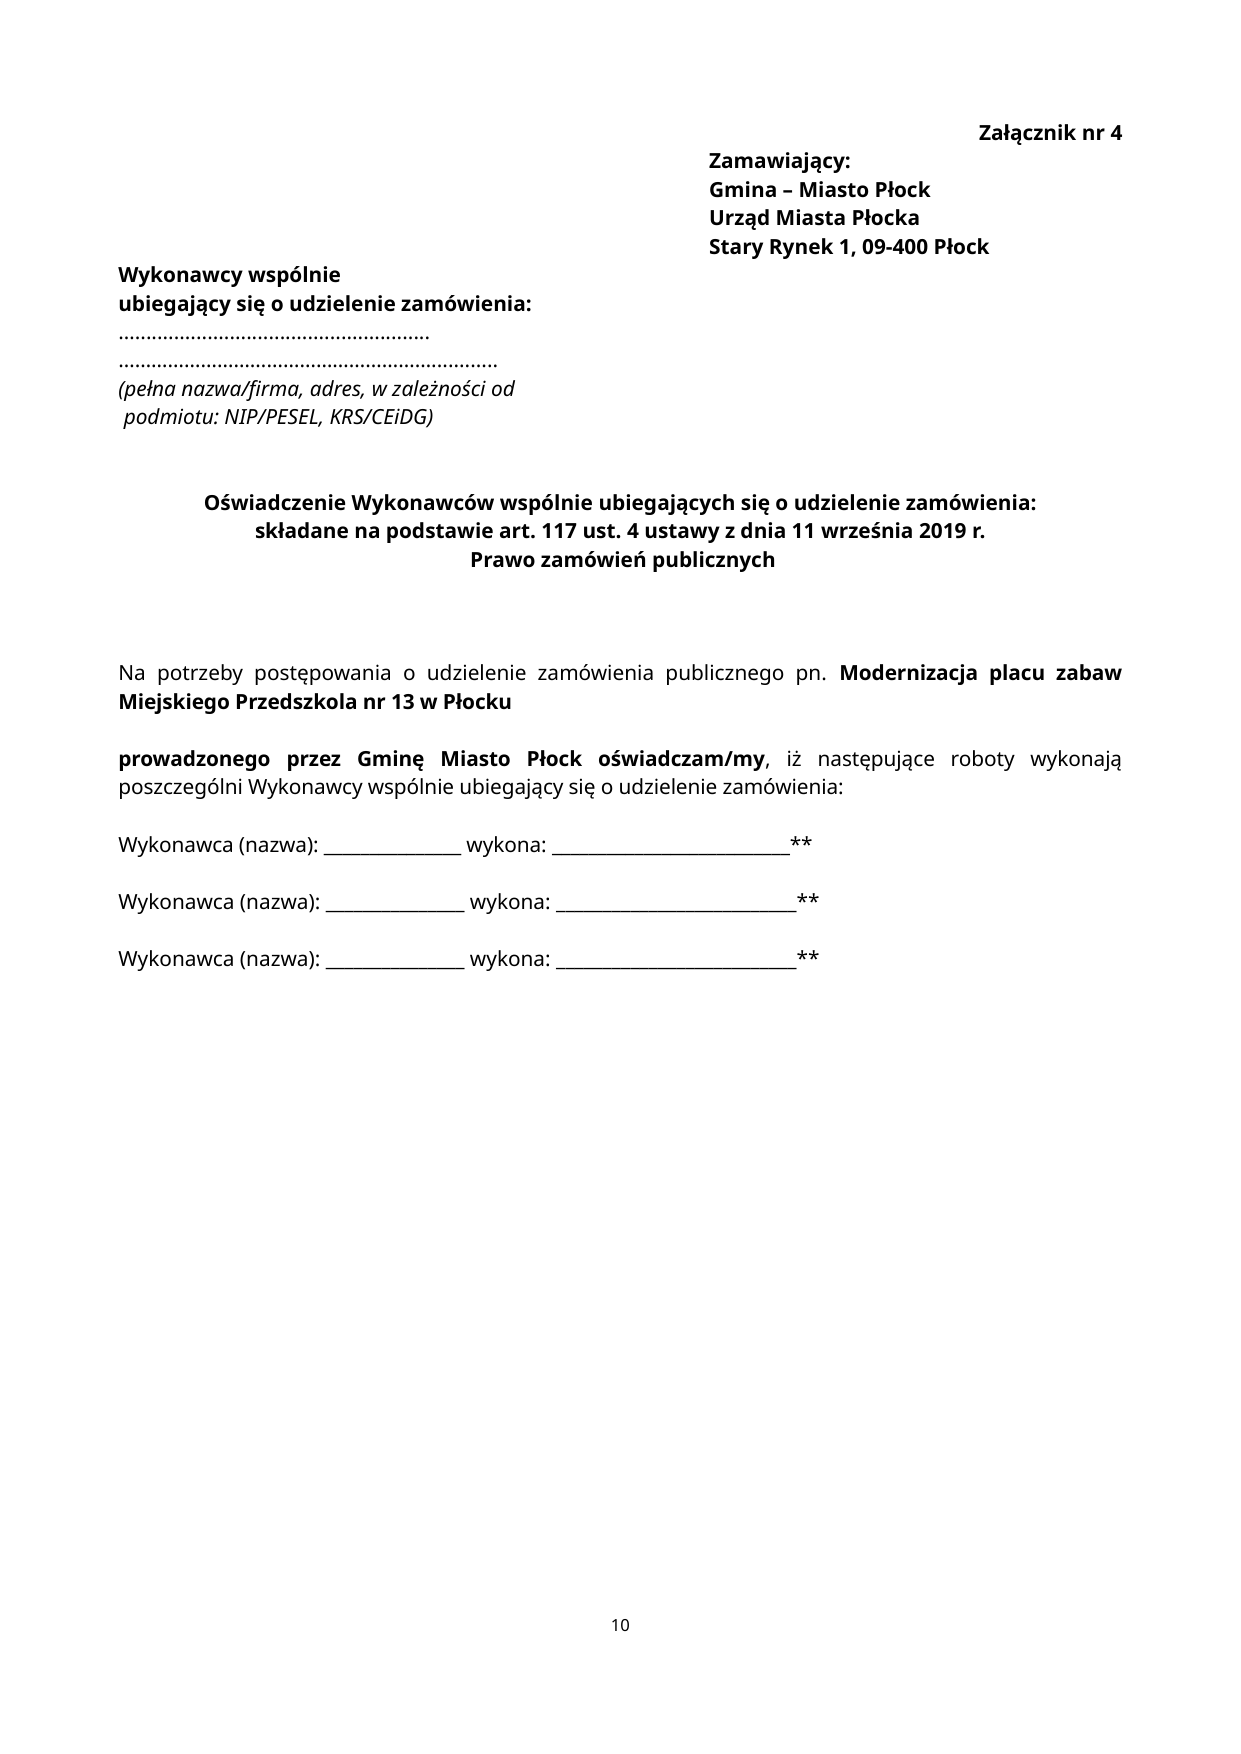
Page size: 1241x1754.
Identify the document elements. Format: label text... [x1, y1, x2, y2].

text Załącznik nr 4 [118, 118, 1122, 147]
text Stary Rynek 1, 09-400 Płock [118, 232, 1122, 260]
text prowadzonego przez Gminę Miasto Płock oświadczam/my, iż następujące roboty wykonają poszczególni Wykonawcy wspólnie ubiegający się o udzielenie zamówienia: [118, 744, 1122, 801]
text …..................................................... [118, 317, 1122, 346]
text Zamawiający: [118, 147, 1122, 175]
text Wykonawcy wspólnie [118, 260, 1122, 289]
text Na potrzeby postępowania o udzielenie zamówienia publicznego pn. Modernizacja placu zabaw Miejskiego Przedszkola nr 13 w Płocku [118, 658, 1122, 715]
text podmiotu: NIP/PESEL, KRS/CEiDG) [118, 402, 1122, 431]
text Urząd Miasta Płocka [118, 203, 1122, 232]
text (pełna nazwa/firma, adres, w zależności od [118, 374, 1122, 402]
text Gmina – Miasto Płock [118, 175, 1122, 203]
text Wykonawca (nazwa): _______________ wykona: __________________________** [118, 944, 1122, 972]
text Wykonawca (nazwa): _______________ wykona: __________________________** [118, 887, 1122, 915]
text Prawo zamówień publicznych [118, 545, 1122, 573]
text Wykonawca (nazwa): _______________ wykona: __________________________** [118, 830, 1122, 858]
text Oświadczenie Wykonawców wspólnie ubiegających się o udzielenie zamówienia: [118, 488, 1122, 516]
text ubiegający się o udzielenie zamówienia: [118, 289, 1122, 317]
text składane na podstawie art. 117 ust. 4 ustawy z dnia 11 września 2019 r. [118, 516, 1122, 545]
text …………………………………………………............ [118, 346, 1122, 374]
